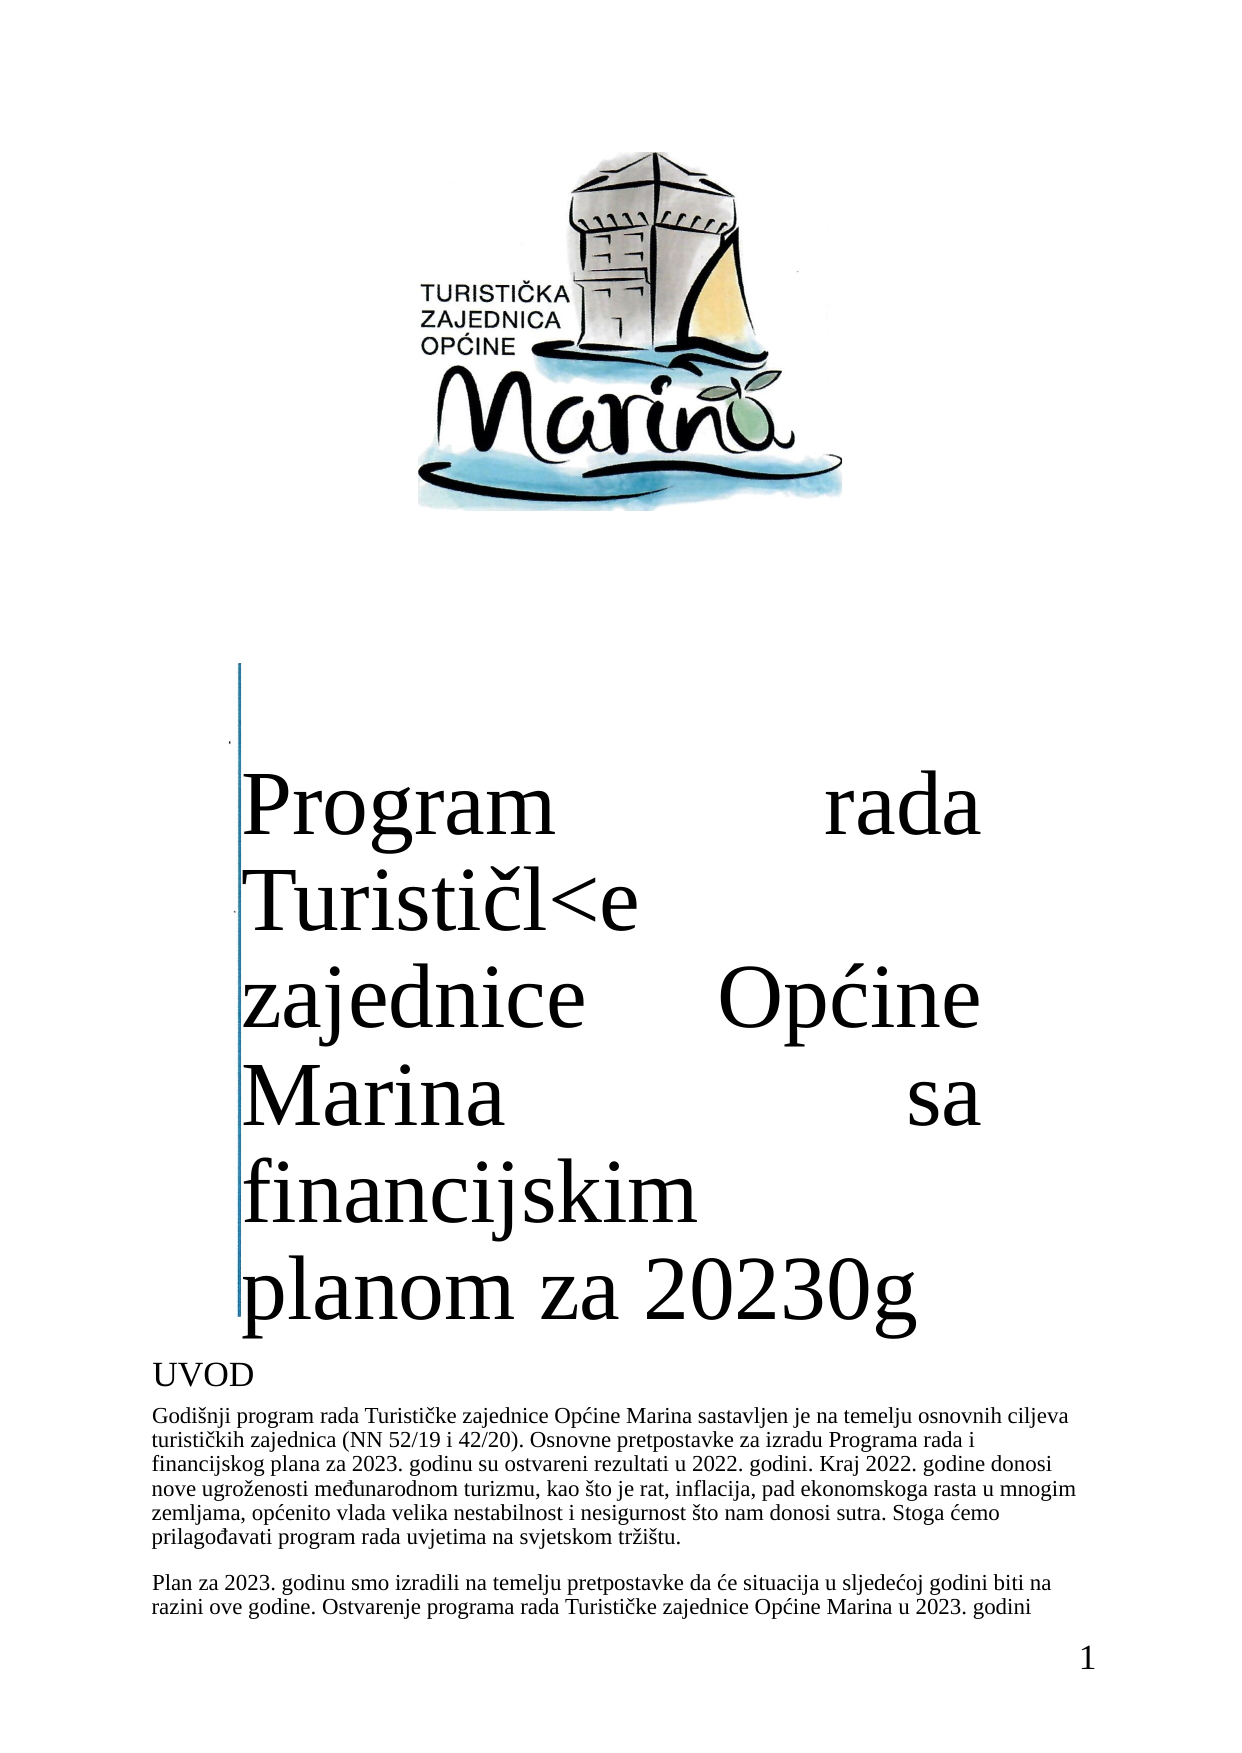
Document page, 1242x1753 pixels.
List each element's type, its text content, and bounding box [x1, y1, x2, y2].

subtitle Program rada Turističl<e zajednice Općine Marina sa financijskim planom za 20230g [149, 757, 983, 1339]
text Godišnji program rada Turističke zajednice Općine Marina sastavljen je na temelju osnovnih ciljeva turističkih zajednica (NN 52/19 i 42/20). Osnovne pretpostavke za izradu Programa rada i financijskog plana za 2023. godinu su ostvareni rezultati u 2022. godini. Kraj 2022. godine donosi nove ugroženosti međunarodnom turizmu, kao što je rat, inflacija, pad ekonomskoga rasta u mnogim zemljama, općenito vlada velika nestabilnost i nesigurnost što nam donosi sutra. Stoga ćemo prilagođavati program rada uvjetima na svjetskom tržištu. [151, 1404, 1092, 1549]
text Plan za 2023. godinu smo izradili na temelju pretpostavke da će situacija u sljedećoj godini biti na razini ove godine. Ostvarenje programa rada Turističke zajednice Općine Marina u 2023. godini [151, 1571, 1092, 1620]
text UVOD [152, 1353, 1099, 1394]
